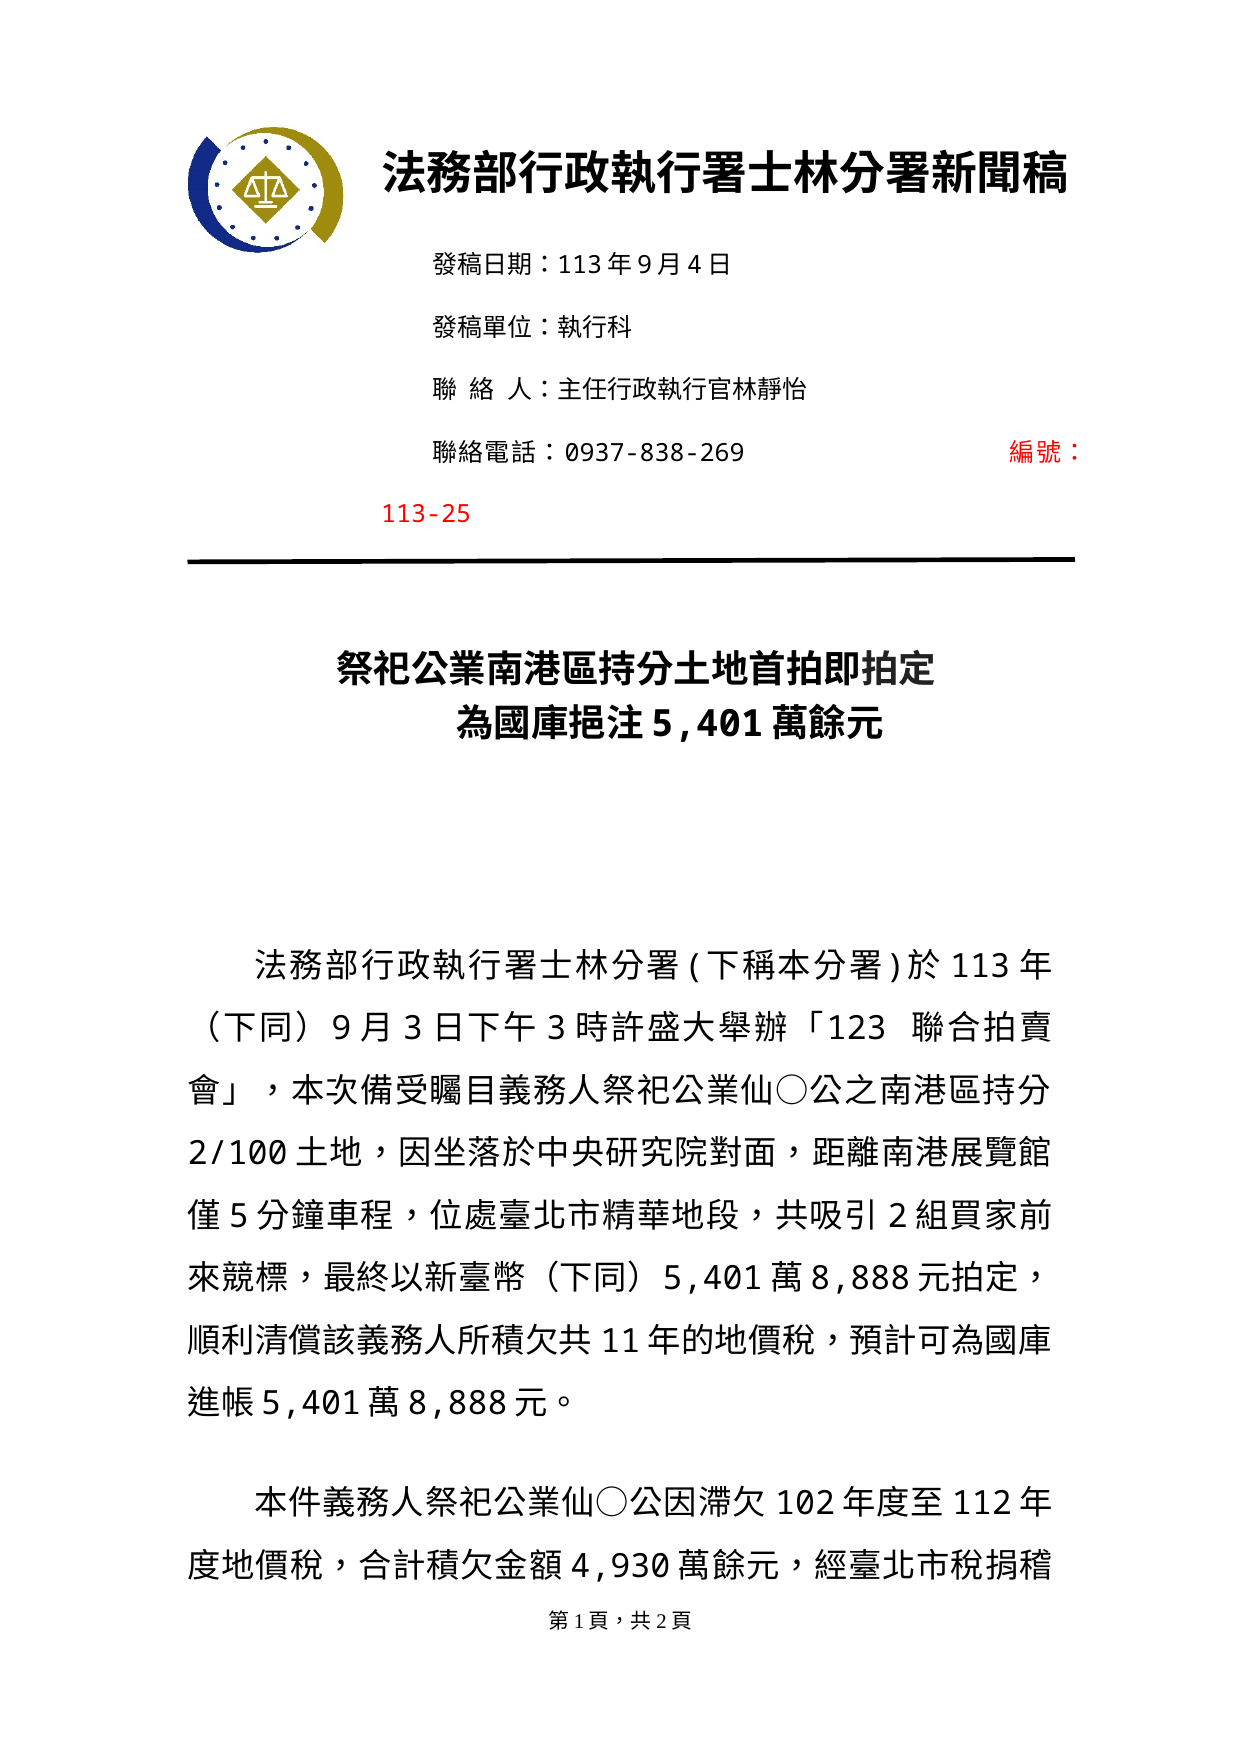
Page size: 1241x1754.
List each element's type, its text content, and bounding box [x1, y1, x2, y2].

table_header 法務部行政執行署士林分署新聞稿 發稿日期：113年9月4日 發稿單位：執行科 聯 絡 人：主任行政執行官林靜怡 聯絡電話：0937-838-269 編號：113-25 [378, 96, 1090, 534]
text 法務部行政執行署士林分署(下稱本分署)於113年（下同）9月3日下午3時許盛大舉辦「123 聯合拍賣會」，本次備受矚目義務人祭祀公業仙○公之南港區持分2/100土地，因坐落於中央研究院對面，距離南港展覽館僅5分鐘車程，位處臺北市精華地段，共吸引2組買家前來競標，最終以新臺幣（下同）5,401萬8,888元拍定，順利清償該義務人所積欠共11年的地價稅，預計可為國庫進帳5,401萬8,888元。 [187, 921, 1053, 1421]
table_header [178, 96, 378, 534]
text 祭祀公業南港區持分土地首拍即拍定 [213, 639, 1058, 693]
text 本件義務人祭祀公業仙○公因滯欠102年度至112年度地價稅，合計積欠金額4,930萬餘元，經臺北市稅捐稽徵處南港分處（下稱移送機關）自104年起陸續移送本分署執行。因祭祀公業派下員人數高達230多人，且多數派下員年事已高，又有部分派下員旅居國外，執行文書送達不易；且祭祀公業所有多筆土地現值高達數十億，執行同仁為避免超額執行，如何擇定拍賣之土地最符合派下員全體利益更甚困難。本分署執行同仁多次與派下員溝通協調，並綜合考量多筆土地現況及該義務人滯欠地價稅金額等因素，經移送機關同意，本分署終擇定最符合派下員全體利益且足以清償滯欠11年地價稅之臺北市南港區持分土地，在9月3日由本分署進行第1次拍賣程序。該土地位於舊莊國小附近之精華地段，土地面積約30坪，拍賣底價為5,034萬元，雖僅拍賣土地持分仍吸引民眾競標應買，終以溢價367萬餘元，總價5,401萬餘元高價拍定，成果豐碩。 [187, 1459, 1053, 1584]
text 為國庫挹注5,401萬餘元 [213, 693, 1058, 748]
